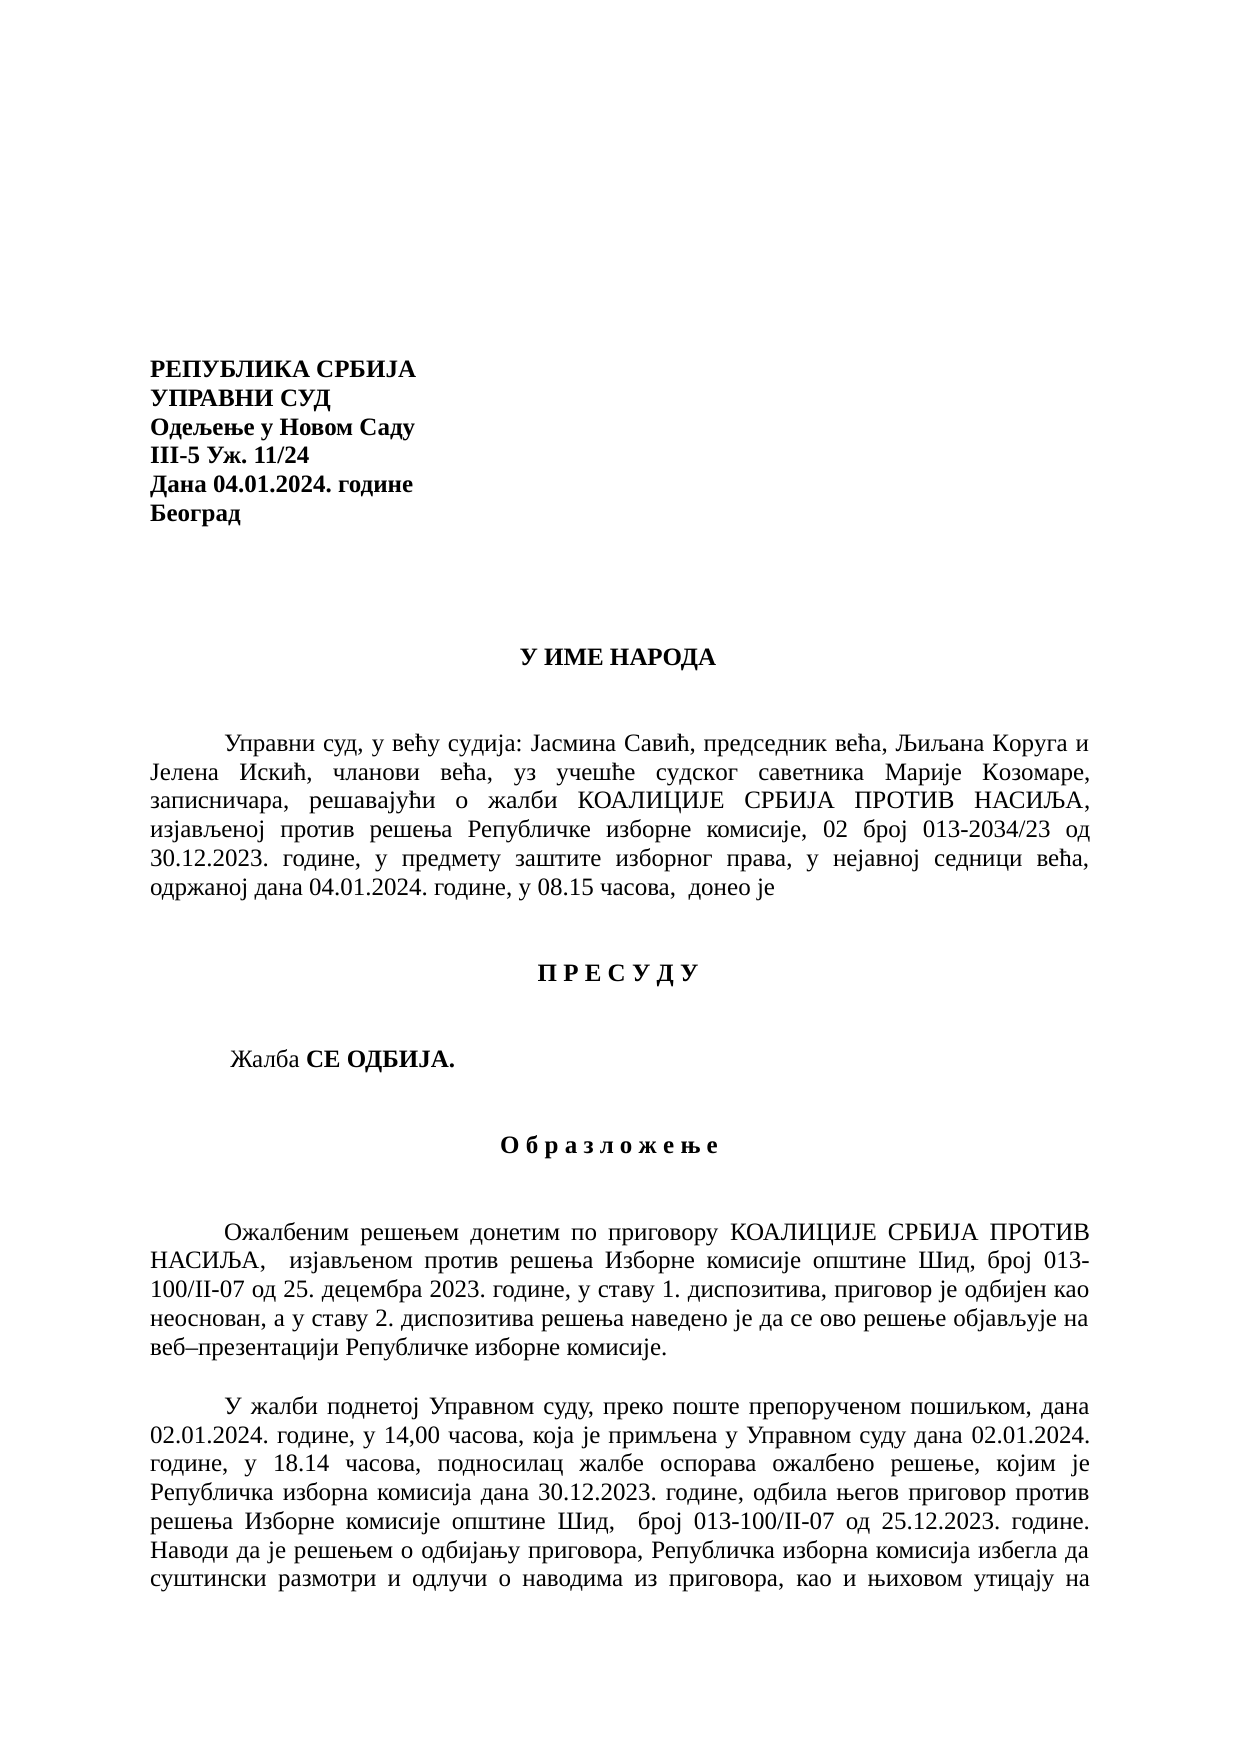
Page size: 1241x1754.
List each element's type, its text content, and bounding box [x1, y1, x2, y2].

text У ИМЕ НАРОДА [150, 642, 1090, 670]
text О б р а з л о ж е њ е [150, 1130, 1090, 1159]
text III-5 Уж. 11/24 [150, 440, 1090, 469]
text У жалби поднетој Управном суду, преко поште препорученом пошиљком, дана 02.01.2024. године, у 14,00 часова, која је примљена у Управном суду дана 02.01.2024. године, у 18.14 часова, подносилац жалбе оспорава ожалбено решење, којим је Републичка изборна комисија дана 30.12.2023. године, одбила његов приговор против решења Изборне комисије општине Шид, број 013-100/II-07 од 25.12.2023. године. Наводи да је решењем о одбијању приговора, Републичка изборна комисија избегла да суштински размотри и одлучи о наводима из приговора, као и њиховом утицају на [150, 1391, 1090, 1592]
text РЕПУБЛИКА СРБИЈА [150, 148, 1090, 383]
text Дана 04.01.2024. године [150, 469, 1090, 498]
text Ожалбеним решењем донетим по приговору КОАЛИЦИЈЕ СРБИЈА ПРОТИВ НАСИЉА, изјављеном против решења Изборне комисије општине Шид, број 013-100/II-07 од 25. децембра 2023. године, у ставу 1. диспозитива, приговор је одбијен као неоснован, а у ставу 2. диспозитива решења наведено је да се ово решење објављује на веб–презентацији Републичке изборне комисије. [150, 1217, 1090, 1360]
text Београд [150, 498, 1090, 527]
text Жалба СЕ ОДБИЈА. [150, 1044, 1090, 1073]
text Одељење у Новом Саду [150, 412, 1090, 440]
text УПРАВНИ СУД [150, 383, 1090, 412]
text Управни суд, у већу судија: Јасмина Савић, председник већа, Љиљана Коруга и Јелена Искић, чланови већа, уз учешће судског саветника Марије Козомаре, записничара, решавајући о жалби КОАЛИЦИЈЕ СРБИЈА ПРОТИВ НАСИЉА, изјављеној против решења Републичке изборне комисије, 02 број 013-2034/23 од 30.12.2023. године, у предмету заштите изборног права, у нејавној седници већа, одржаној дана 04.01.2024. године, у 08.15 часова, донео је [150, 728, 1090, 900]
text П Р Е С У Д У [150, 958, 1090, 987]
